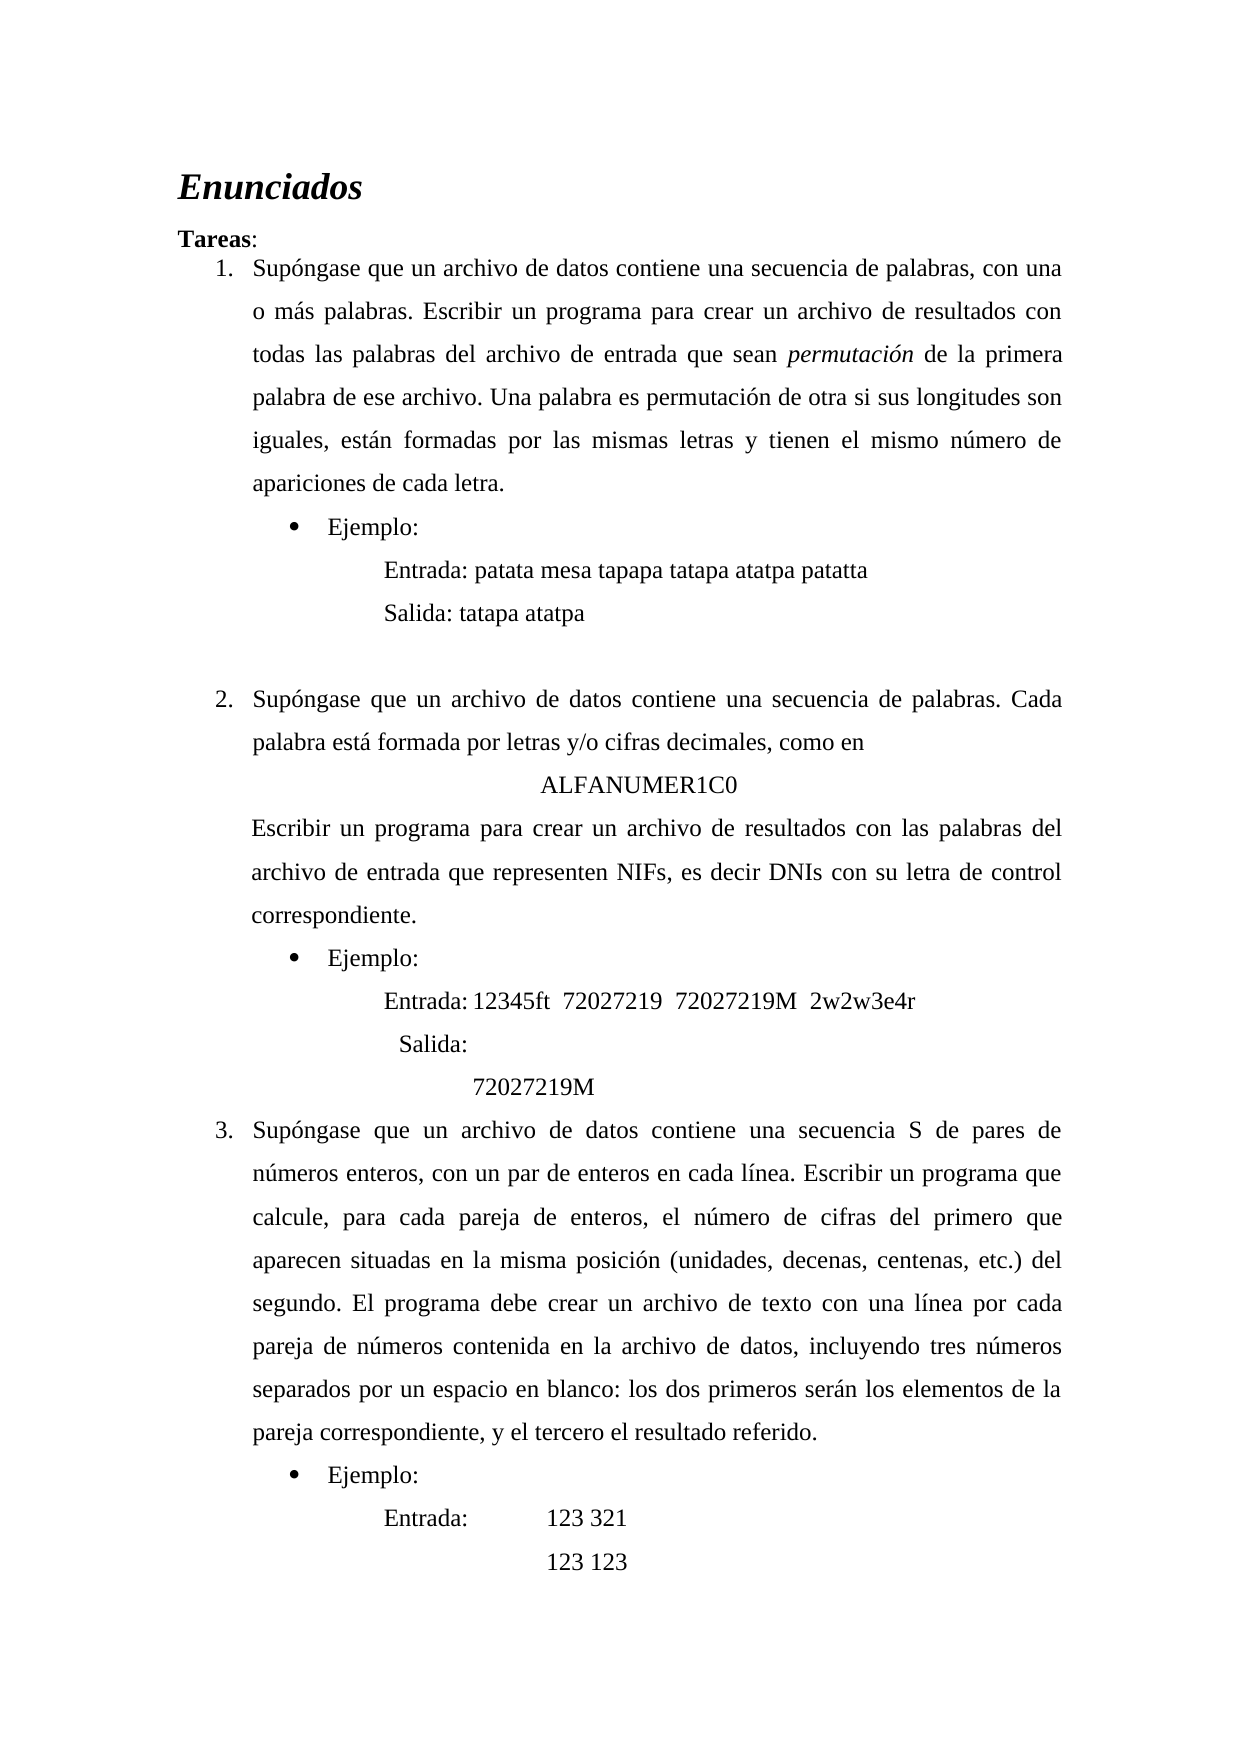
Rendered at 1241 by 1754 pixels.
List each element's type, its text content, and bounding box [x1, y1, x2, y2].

text Salida: [383, 1029, 1063, 1058]
list Ejemplo: [290, 512, 1063, 540]
list Ejemplo: [290, 943, 1063, 972]
text Escribir un programa para crear un archivo de resultados con las palabras del archivo de entrada que representen NIFs, es decir DNIs con su letra de control correspondiente. [251, 813, 1063, 928]
list Supóngase que un archivo de datos contiene una secuencia de palabras, con una o más palabras. Escribir un programa para crear un archivo de resultados con todas las palabras del archivo de entrada que sean permutación de la primera palabra de ese archivo. Una palabra es permutación de otra si sus longitudes son iguales, están formadas por las mismas letras y tienen el mismo número de apariciones de cada letra. [215, 253, 1063, 497]
text Tareas: [177, 224, 1063, 253]
text Salida: tatapa atatpa [383, 598, 1063, 627]
text Enunciados [177, 164, 1063, 207]
text 123 123 [515, 1547, 1063, 1575]
text Entrada: 123 321 [383, 1503, 1063, 1532]
text 72027219M [383, 1072, 1063, 1101]
text Entrada: patata mesa tapapa tatapa atatpa patatta [383, 555, 1063, 583]
list Supóngase que un archivo de datos contiene una secuencia S de pares de números enteros, con un par de enteros en cada línea. Escribir un programa que calcule, para cada pareja de enteros, el número de cifras del primero que aparecen situadas en la misma posición (unidades, decenas, centenas, etc.) del segundo. El programa debe crear un archivo de texto con una línea por cada pareja de números contenida en la archivo de datos, incluyendo tres números separados por un espacio en blanco: los dos primeros serán los elementos de la pareja correspondiente, y el tercero el resultado referido. [215, 1115, 1063, 1446]
list Ejemplo: [290, 1460, 1063, 1489]
text Entrada: 12345ft 72027219 72027219M 2w2w3e4r [383, 986, 1063, 1015]
text ALFANUMER1C0 [215, 770, 1063, 799]
list Supóngase que un archivo de datos contiene una secuencia de palabras. Cada palabra está formada por letras y/o cifras decimales, como en [215, 684, 1063, 756]
